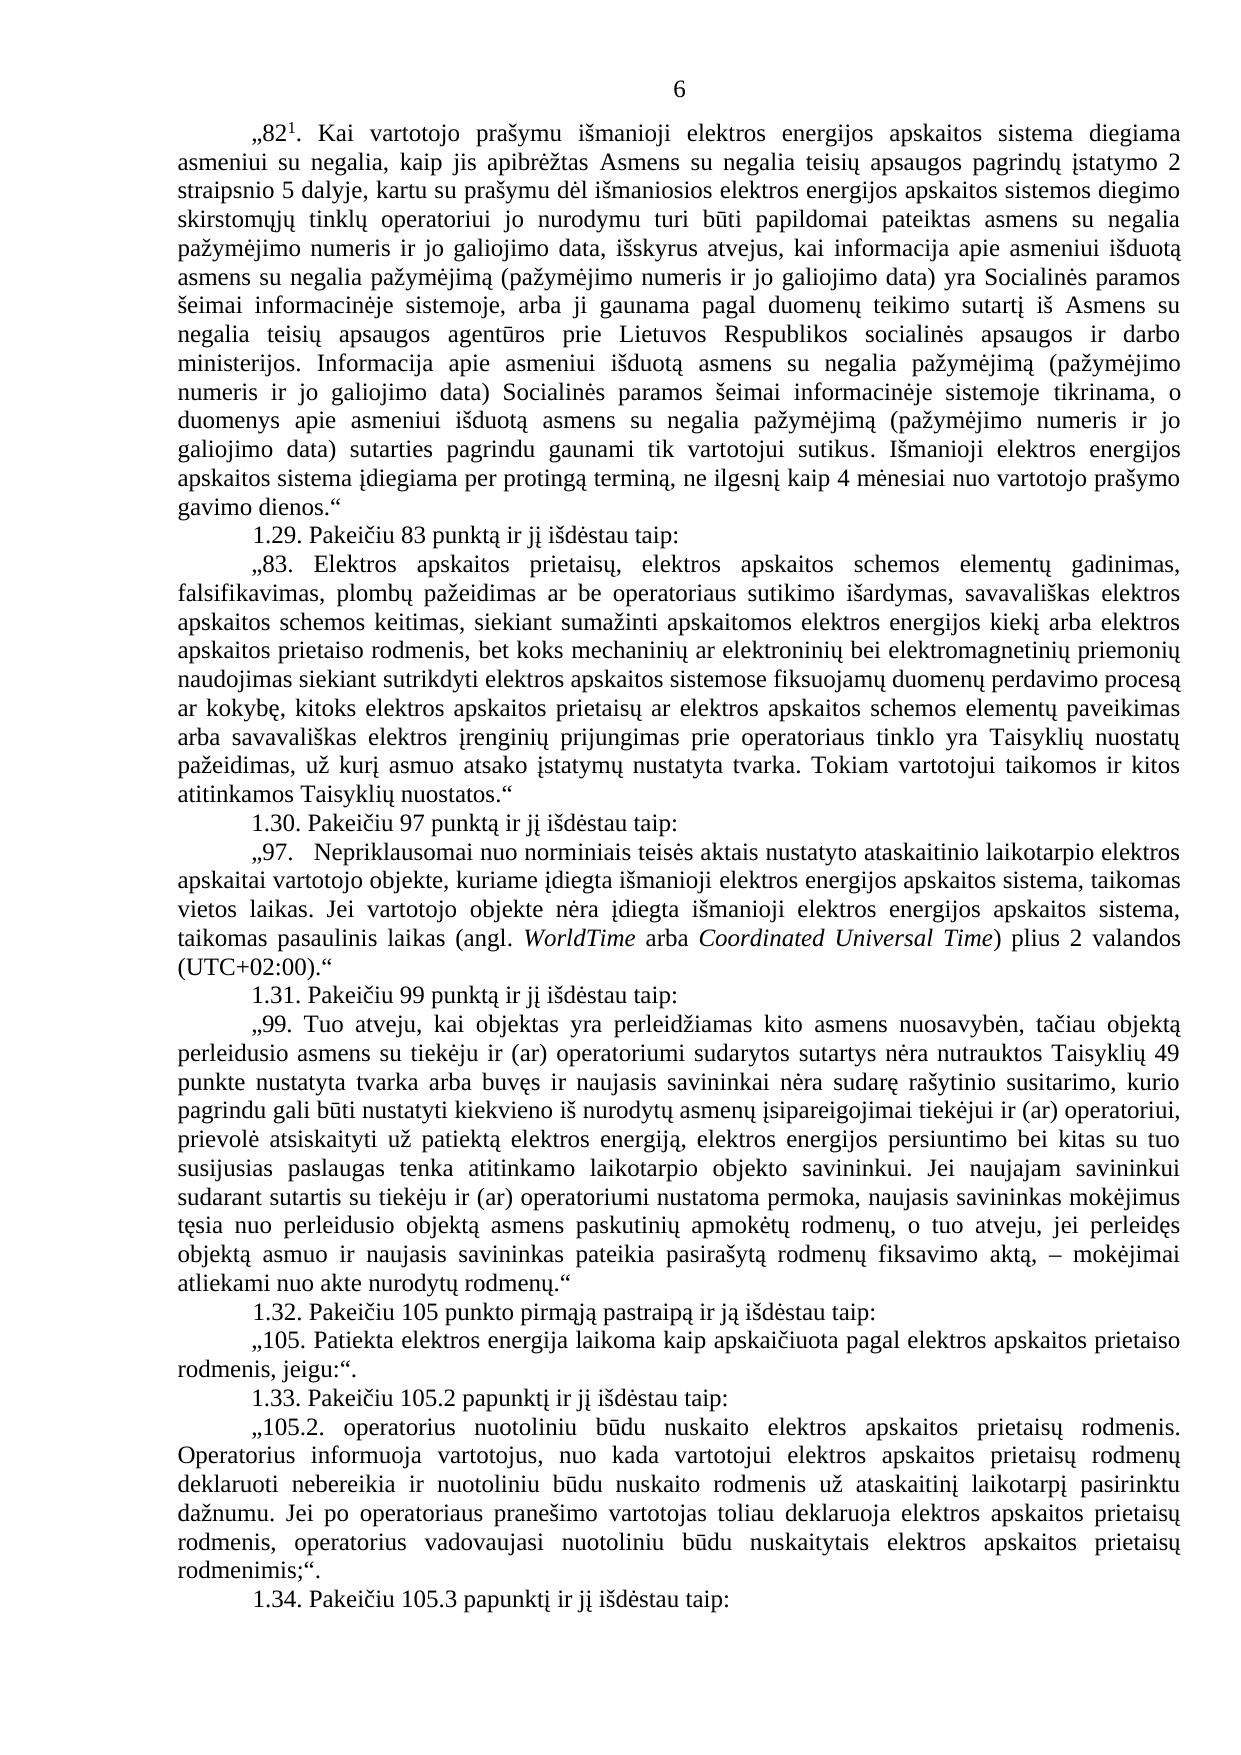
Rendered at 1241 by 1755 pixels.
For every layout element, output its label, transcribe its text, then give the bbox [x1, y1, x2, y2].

text „83. Elektros apskaitos prietaisų, elektros apskaitos schemos elementų gadinimas, falsifikavimas, plombų pažeidimas ar be operatoriaus sutikimo išardymas, savavališkas elektros apskaitos schemos keitimas, siekiant sumažinti apskaitomos elektros energijos kiekį arba elektros apskaitos prietaiso rodmenis, bet koks mechaninių ar elektroninių bei elektromagnetinių priemonių naudojimas siekiant sutrikdyti elektros apskaitos sistemose fiksuojamų duomenų perdavimo procesą ar kokybę, kitoks elektros apskaitos prietaisų ar elektros apskaitos schemos elementų paveikimas arba savavališkas elektros įrenginių prijungimas prie operatoriaus tinklo yra Taisyklių nuostatų pažeidimas, už kurį asmuo atsako įstatymų nustatyta tvarka. Tokiam vartotojui taikomos ir kitos atitinkamos Taisyklių nuostatos.“ [177, 549, 1181, 808]
text „105. Patiekta elektros energija laikoma kaip apskaičiuota pagal elektros apskaitos prietaiso rodmenis, jeigu:“. [177, 1326, 1181, 1383]
text 1.34. Pakeičiu 105.3 papunktį ir jį išdėstau taip: [177, 1584, 1181, 1613]
text 1.32. Pakeičiu 105 punkto pirmąją pastraipą ir ją išdėstau taip: [252, 1297, 1181, 1326]
text „99. Tuo atveju, kai objektas yra perleidžiamas kito asmens nuosavybėn, tačiau objektą perleidusio asmens su tiekėju ir (ar) operatoriumi sudarytos sutartys nėra nutrauktos Taisyklių 49 punkte nustatyta tvarka arba buvęs ir naujasis savininkai nėra sudarę rašytinio susitarimo, kurio pagrindu gali būti nustatyti kiekvieno iš nurodytų asmenų įsipareigojimai tiekėjui ir (ar) operatoriui, prievolė atsiskaityti už patiektą elektros energiją, elektros energijos persiuntimo bei kitas su tuo susijusias paslaugas tenka atitinkamo laikotarpio objekto savininkui. Jei naujajam savininkui sudarant sutartis su tiekėju ir (ar) operatoriumi nustatoma permoka, naujasis savininkas mokėjimus tęsia nuo perleidusio objektą asmens paskutinių apmokėtų rodmenų, o tuo atveju, jei perleidęs objektą asmuo ir naujasis savininkas pateikia pasirašytą rodmenų fiksavimo aktą, – mokėjimai atliekami nuo akte nurodytų rodmenų.“ [177, 1009, 1181, 1297]
text „821. Kai vartotojo prašymu išmanioji elektros energijos apskaitos sistema diegiama asmeniui su negalia, kaip jis apibrėžtas Asmens su negalia teisių apsaugos pagrindų įstatymo 2 straipsnio 5 dalyje, kartu su prašymu dėl išmaniosios elektros energijos apskaitos sistemos diegimo skirstomųjų tinklų operatoriui jo nurodymu turi būti papildomai pateiktas asmens su negalia pažymėjimo numeris ir jo galiojimo data, išskyrus atvejus, kai informacija apie asmeniui išduotą asmens su negalia pažymėjimą (pažymėjimo numeris ir jo galiojimo data) yra Socialinės paramos šeimai informacinėje sistemoje, arba ji gaunama pagal duomenų teikimo sutartį iš Asmens su negalia teisių apsaugos agentūros prie Lietuvos Respublikos socialinės apsaugos ir darbo ministerijos. Informacija apie asmeniui išduotą asmens su negalia pažymėjimą (pažymėjimo numeris ir jo galiojimo data) Socialinės paramos šeimai informacinėje sistemoje tikrinama, o duomenys apie asmeniui išduotą asmens su negalia pažymėjimą (pažymėjimo numeris ir jo galiojimo data) sutarties pagrindu gaunami tik vartotojui sutikus. Išmanioji elektros energijos apskaitos sistema įdiegiama per protingą terminą, ne ilgesnį kaip 4 mėnesiai nuo vartotojo prašymo gavimo dienos.“ [177, 118, 1181, 521]
text „97. Nepriklausomai nuo norminiais teisės aktais nustatyto ataskaitinio laikotarpio elektros apskaitai vartotojo objekte, kuriame įdiegta išmanioji elektros energijos apskaitos sistema, taikomas vietos laikas. Jei vartotojo objekte nėra įdiegta išmanioji elektros energijos apskaitos sistema, taikomas pasaulinis laikas (angl. WorldTime arba Coordinated Universal Time) plius 2 valandos (UTC+02:00).“ [177, 837, 1181, 981]
text 1.29. Pakeičiu 83 punktą ir jį išdėstau taip: [177, 521, 1181, 549]
text 1.30. Pakeičiu 97 punktą ir jį išdėstau taip: [177, 808, 1181, 837]
text 1.33. Pakeičiu 105.2 papunktį ir jį išdėstau taip: [177, 1383, 1181, 1412]
text 1.31. Pakeičiu 99 punktą ir jį išdėstau taip: [177, 981, 1181, 1009]
text „105.2. operatorius nuotoliniu būdu nuskaito elektros apskaitos prietaisų rodmenis. Operatorius informuoja vartotojus, nuo kada vartotojui elektros apskaitos prietaisų rodmenų deklaruoti nebereikia ir nuotoliniu būdu nuskaito rodmenis už ataskaitinį laikotarpį pasirinktu dažnumu. Jei po operatoriaus pranešimo vartotojas toliau deklaruoja elektros apskaitos prietaisų rodmenis, operatorius vadovaujasi nuotoliniu būdu nuskaitytais elektros apskaitos prietaisų rodmenimis;“. [177, 1412, 1181, 1584]
